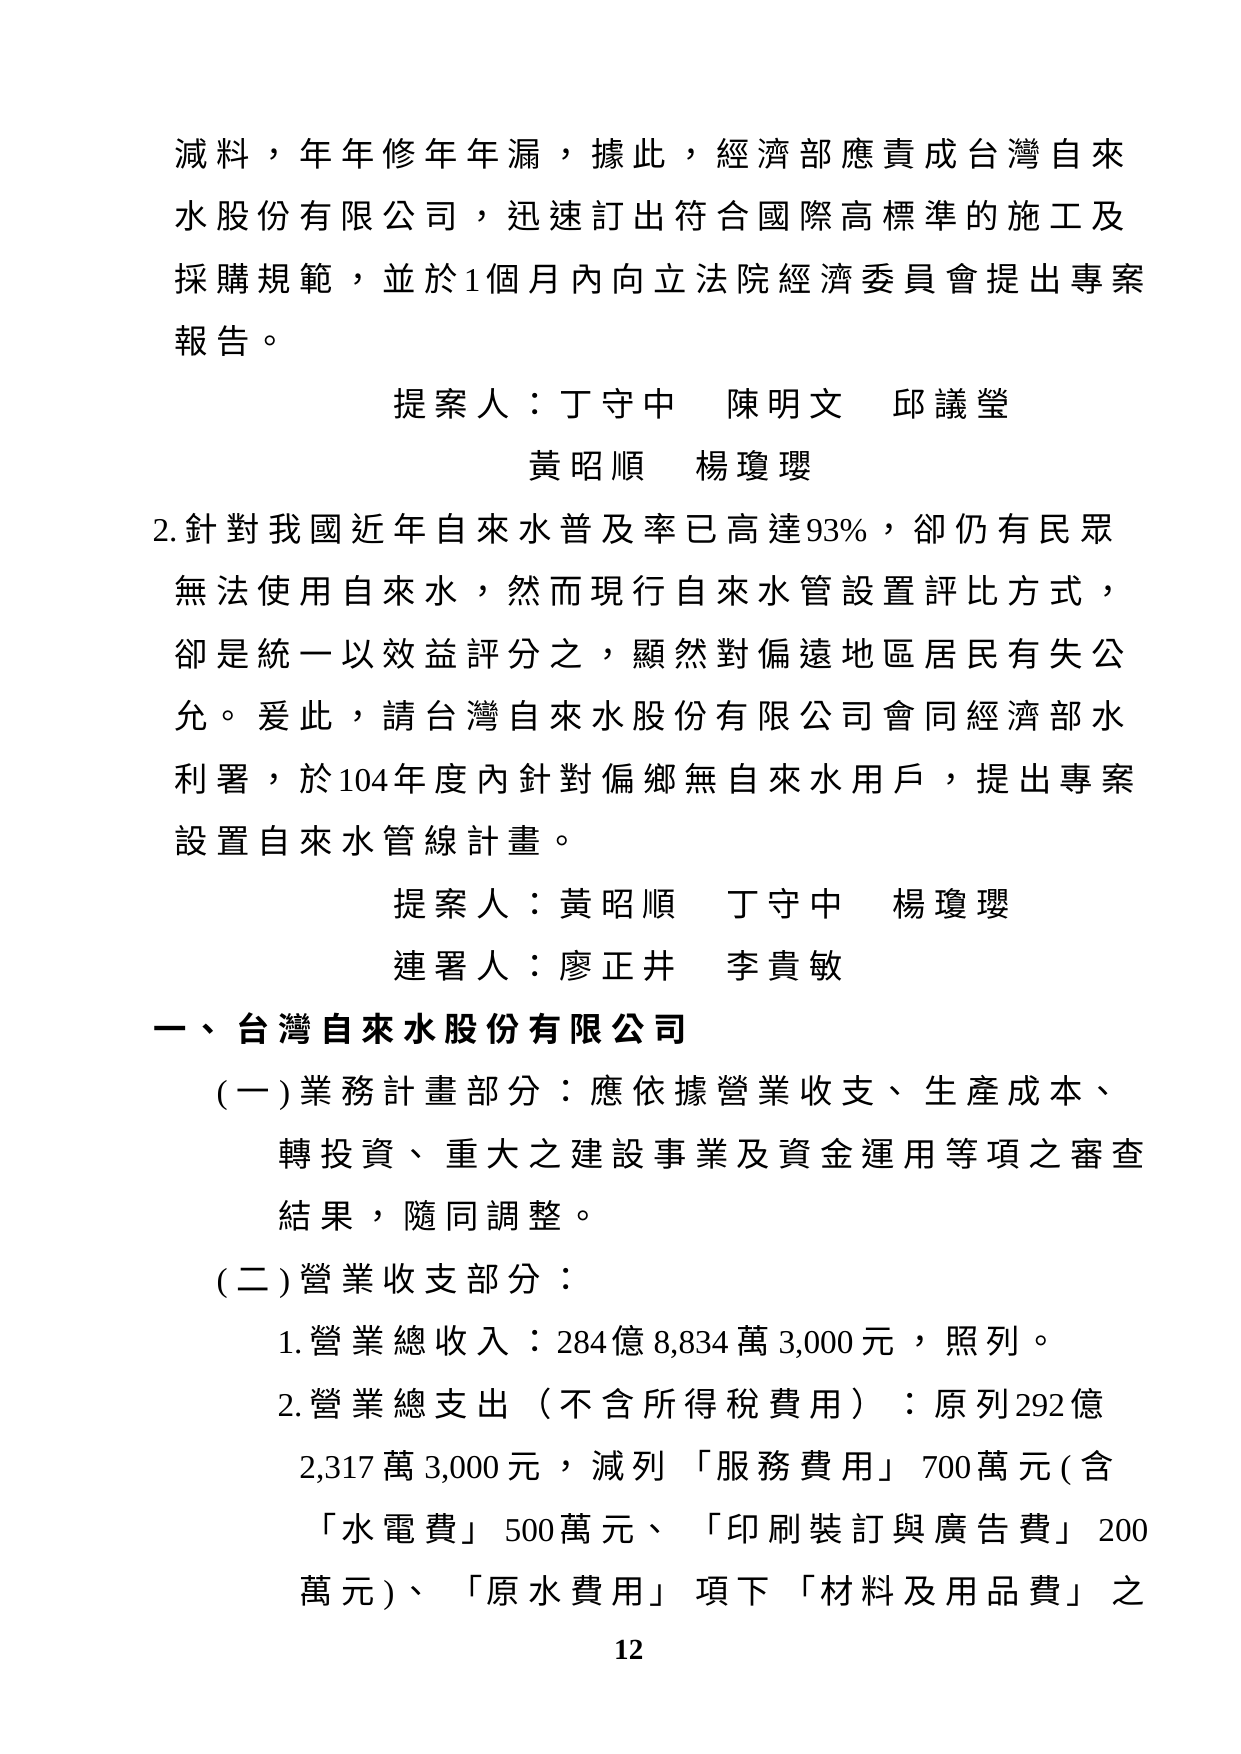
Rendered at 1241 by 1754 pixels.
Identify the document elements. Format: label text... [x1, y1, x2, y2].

text (一)業務計畫部分：應依據營業收支、生產成本、轉投資、重大之建設事業及資金運用等項之審查結果，隨同調整。 [211, 1048, 1149, 1235]
text (二)營業收支部分： [107, 1235, 1149, 1298]
text 2.針對我國近年自來水普及率已高達93%，卻仍有民眾無法使用自來水，然而現行自來水管設置評比方式，卻是統一以效益評分之，顯然對偏遠地區居民有失公允。爰此，請台灣自來水股份有限公司會同經濟部水利署，於104年度內針對偏鄉無自來水用戶，提出專案設置自來水管線計畫。 [142, 485, 1149, 860]
text 提案人：丁守中 陳明文 邱議瑩 黃昭順 楊瓊瓔 [384, 360, 1045, 485]
text 一、台灣自來水股份有限公司 [107, 985, 1149, 1048]
text 2.營業總支出（不含所得稅費用）：原列292億2,317萬3,000元，減列「服務費用」700萬元(含「水電費」500萬元、「印刷裝訂與廣告費」200萬元)、「原水費用」項下「材料及用品費」之 [268, 1360, 1149, 1610]
text 提案人：黃昭順 丁守中 楊瓊瓔 [384, 860, 1045, 923]
text 連署人：廖正井 李貴敏 [384, 923, 1045, 985]
text 1.營業總收入：284億8,834萬3,000元，照列。 [268, 1298, 1149, 1360]
text 減料，年年修年年漏，據此，經濟部應責成台灣自來水股份有限公司，迅速訂出符合國際高標準的施工及採購規範，並於1個月內向立法院經濟委員會提出專案報告。 [142, 110, 1149, 360]
